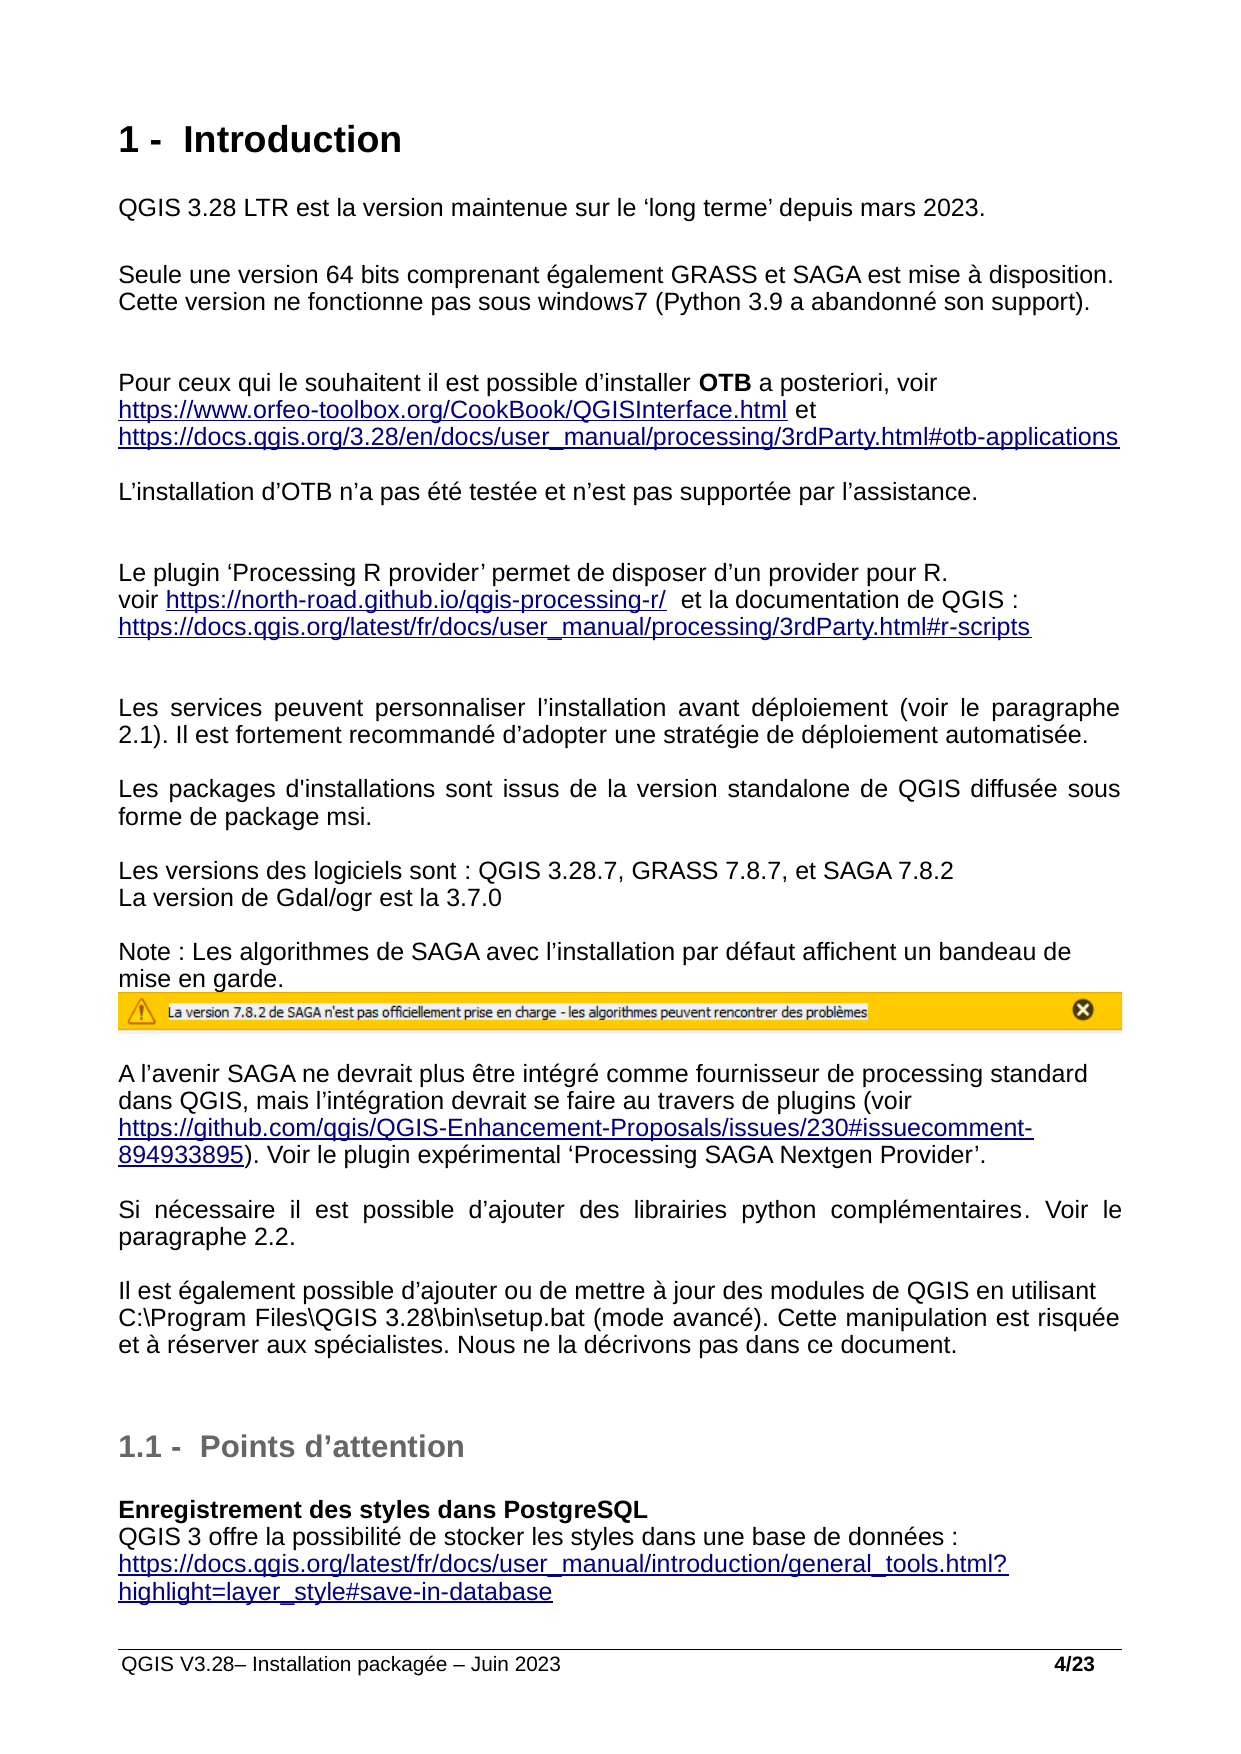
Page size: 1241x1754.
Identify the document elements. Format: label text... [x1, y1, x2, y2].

text Note : Les algorithmes de SAGA avec l’installation par défaut affichent un bandeau de mise en garde. [118, 939, 1122, 992]
text https://www.orfeo-toolbox.org/CookBook/QGISInterface.html et [118, 397, 1122, 424]
subtitle Introduction [118, 117, 1122, 160]
text Pour ceux qui le souhaitent il est possible d’installer OTB a posteriori, voir [118, 370, 1122, 397]
text C:\Program Files\QGIS 3.28\bin\setup.bat (mode avancé). Cette manipulation est risquée et à réserver aux spécialistes. Nous ne la décrivons pas dans ce document. [118, 1305, 1122, 1359]
picture [118, 992, 1123, 1034]
text L’installation d’OTB n’a pas été testée et n’est pas supportée par l’assistance. [118, 478, 1122, 505]
text https://docs.qgis.org/3.28/en/docs/user_manual/processing/3rdParty.html#otb-applications [118, 424, 1122, 451]
text Cette version ne fonctionne pas sous windows7 (Python 3.9 a abandonné son support). [118, 289, 1122, 316]
text Le plugin ‘Processing R provider’ permet de disposer d’un provider pour R. [118, 559, 1122, 587]
text Enregistrement des styles dans PostgreSQL [118, 1497, 1122, 1524]
text Les services peuvent personnaliser l’installation avant déploiement (voir le paragraphe 2.1). Il est fortement recommandé d’adopter une stratégie de déploiement automatisée. [118, 695, 1122, 749]
text Seule une version 64 bits comprenant également GRASS et SAGA est mise à disposition. [118, 262, 1122, 289]
text QGIS 3.28 LTR est la version maintenue sur le ‘long terme’ depuis mars 2023. [118, 193, 1122, 222]
text voir https://north-road.github.io/qgis-processing-r/ et la documentation de QGIS : [118, 587, 1122, 614]
text Si nécessaire il est possible d’ajouter des librairies python complémentaires. Voir le paragraphe 2.2. [118, 1196, 1122, 1251]
subtitle Points d’attention [118, 1428, 1122, 1464]
text https://docs.qgis.org/latest/fr/docs/user_manual/processing/3rdParty.html#r-scripts [118, 614, 1122, 641]
text A l’avenir SAGA ne devrait plus être intégré comme fournisseur de processing standard dans QGIS, mais l’intégration devrait se faire au travers de plugins (voir https://github.com/qgis/QGIS-Enhancement-Proposals/issues/230#issuecomment-894933895). Voir le plugin expérimental ‘Processing SAGA Nextgen Provider’. [118, 1061, 1122, 1169]
text QGIS 3 offre la possibilité de stocker les styles dans une base de données : [118, 1524, 1122, 1551]
text Les versions des logiciels sont : QGIS 3.28.7, GRASS 7.8.7, et SAGA 7.8.2 [118, 857, 1122, 884]
text Les packages d'installations sont issus de la version standalone de QGIS diffusée sous forme de package msi. [118, 776, 1122, 830]
text La version de Gdal/ogr est la 3.7.0 [118, 884, 1122, 912]
text https://docs.qgis.org/latest/fr/docs/user_manual/introduction/general_tools.html?highlight=layer_style#save-in-database [118, 1551, 1122, 1605]
text Il est également possible d’ajouter ou de mettre à jour des modules de QGIS en utilisant [118, 1278, 1122, 1305]
